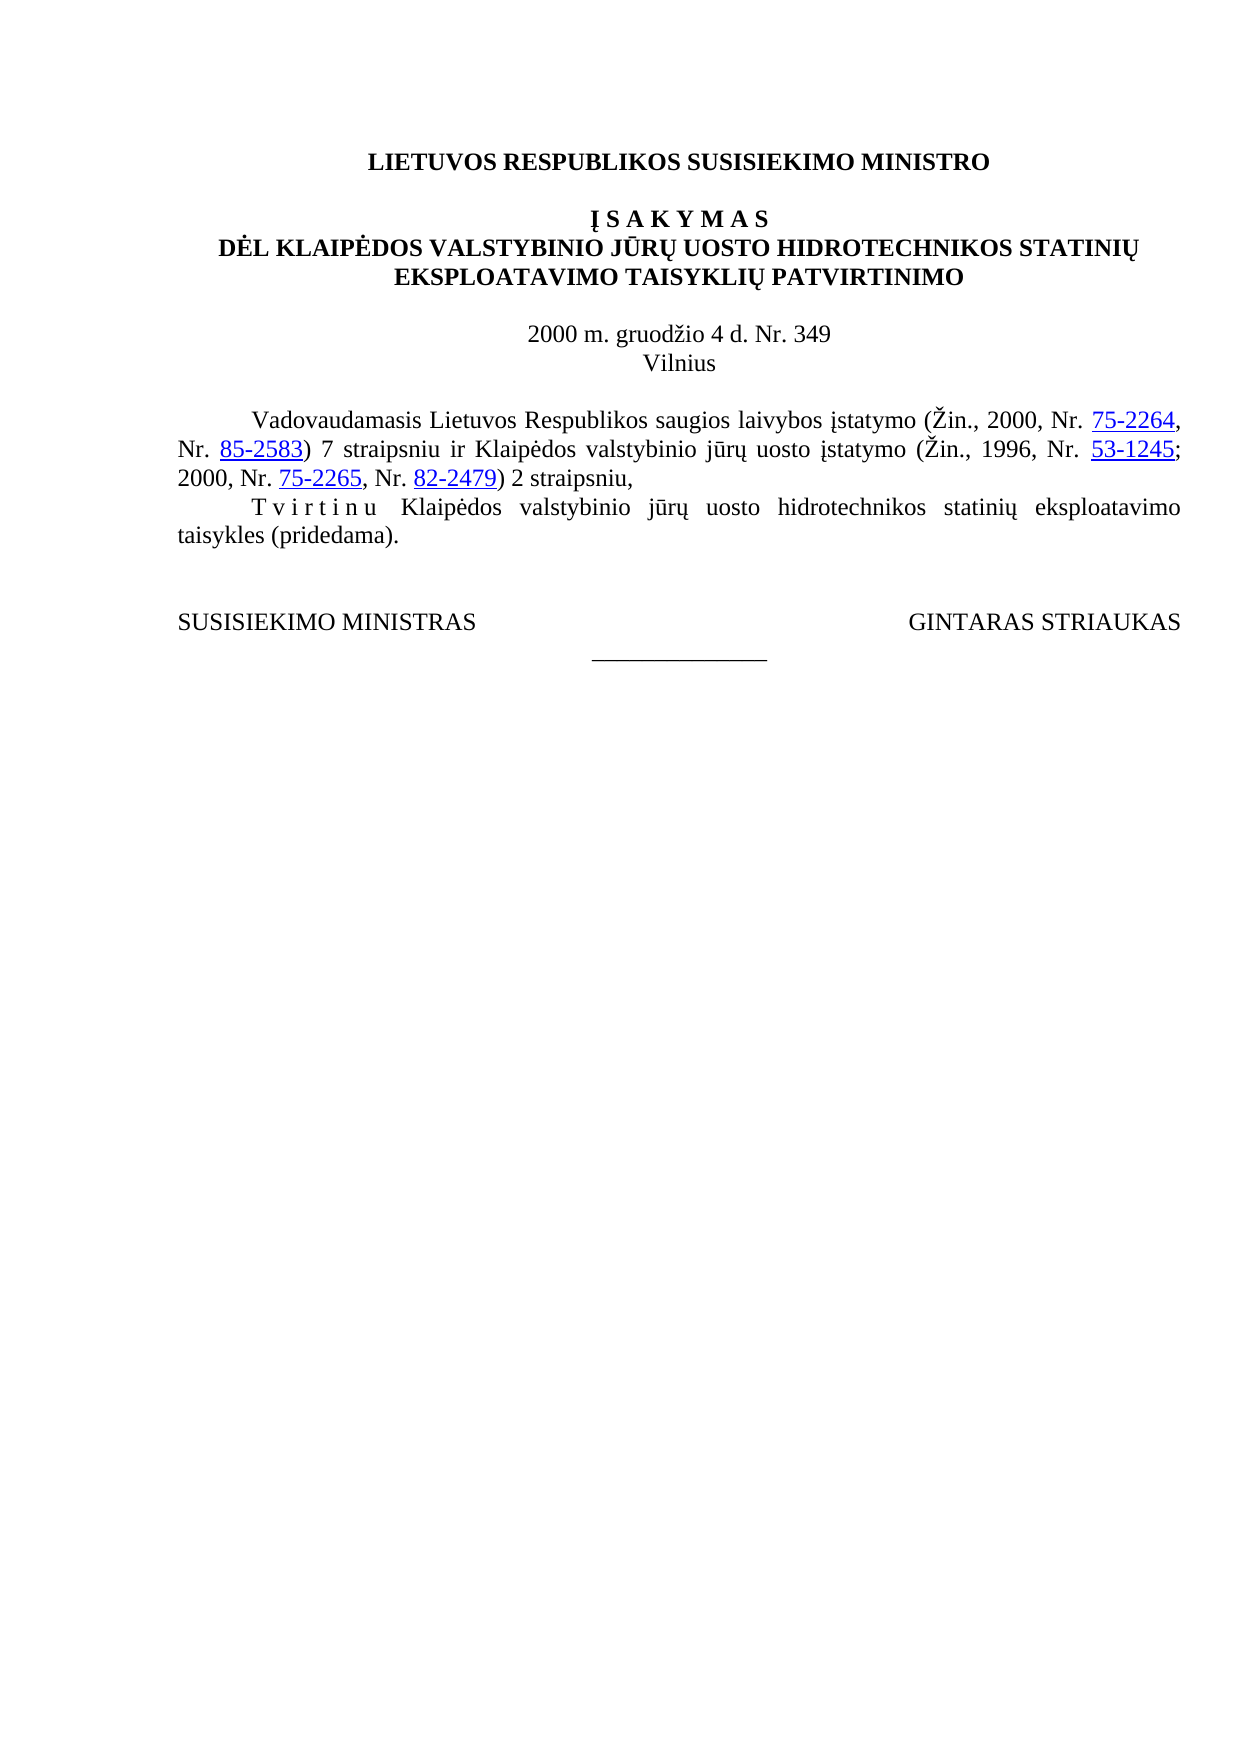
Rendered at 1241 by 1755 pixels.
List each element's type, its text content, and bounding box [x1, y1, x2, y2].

text ______________ [177, 636, 1181, 664]
text SUSISIEKIMO MINISTRAS GINTARAS STRIAUKAS [177, 607, 1181, 636]
text Tvirtinu Klaipėdos valstybinio jūrų uosto hidrotechnikos statinių eksploatavimo taisykles (pridedama). [177, 492, 1181, 549]
text Vilnius [177, 348, 1181, 377]
text LIETUVOS RESPUBLIKOS SUSISIEKIMO MINISTRO [177, 147, 1181, 176]
text Į S A K Y M A S [177, 204, 1181, 233]
text DĖL KLAIPĖDOS VALSTYBINIO JŪRŲ UOSTO HIDROTECHNIKOS STATINIŲ EKSPLOATAVIMO TAISYKLIŲ PATVIRTINIMO [177, 233, 1181, 291]
text Vadovaudamasis Lietuvos Respublikos saugios laivybos įstatymo (Žin., 2000, Nr. 75-2264, Nr. 85-2583) 7 straipsniu ir Klaipėdos valstybinio jūrų uosto įstatymo (Žin., 1996, Nr. 53-1245; 2000, Nr. 75-2265, Nr. 82-2479) 2 straipsniu, [177, 406, 1181, 492]
text 2000 m. gruodžio 4 d. Nr. 349 [177, 319, 1181, 348]
